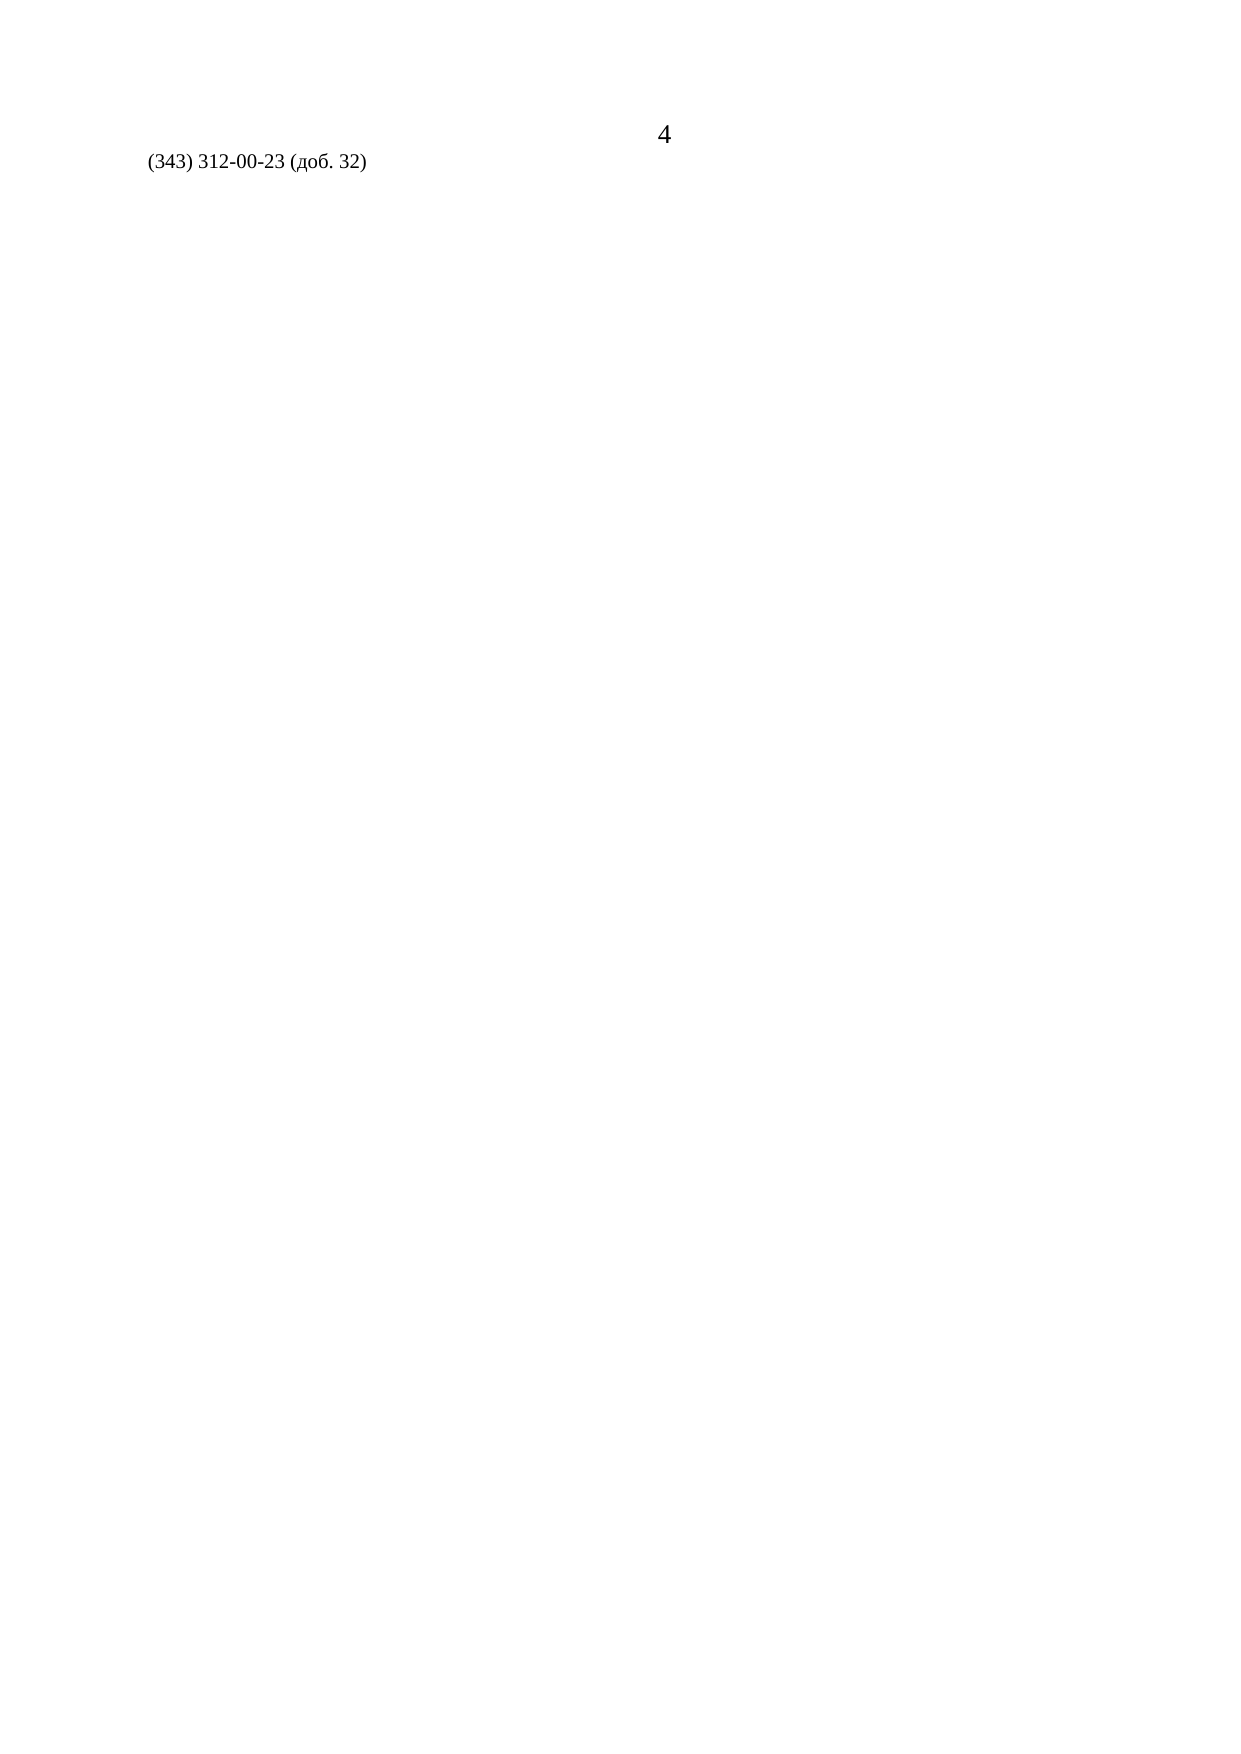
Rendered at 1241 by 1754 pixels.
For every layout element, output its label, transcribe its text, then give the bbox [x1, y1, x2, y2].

text (343) 312-00-23 (доб. 32) [148, 149, 1181, 173]
